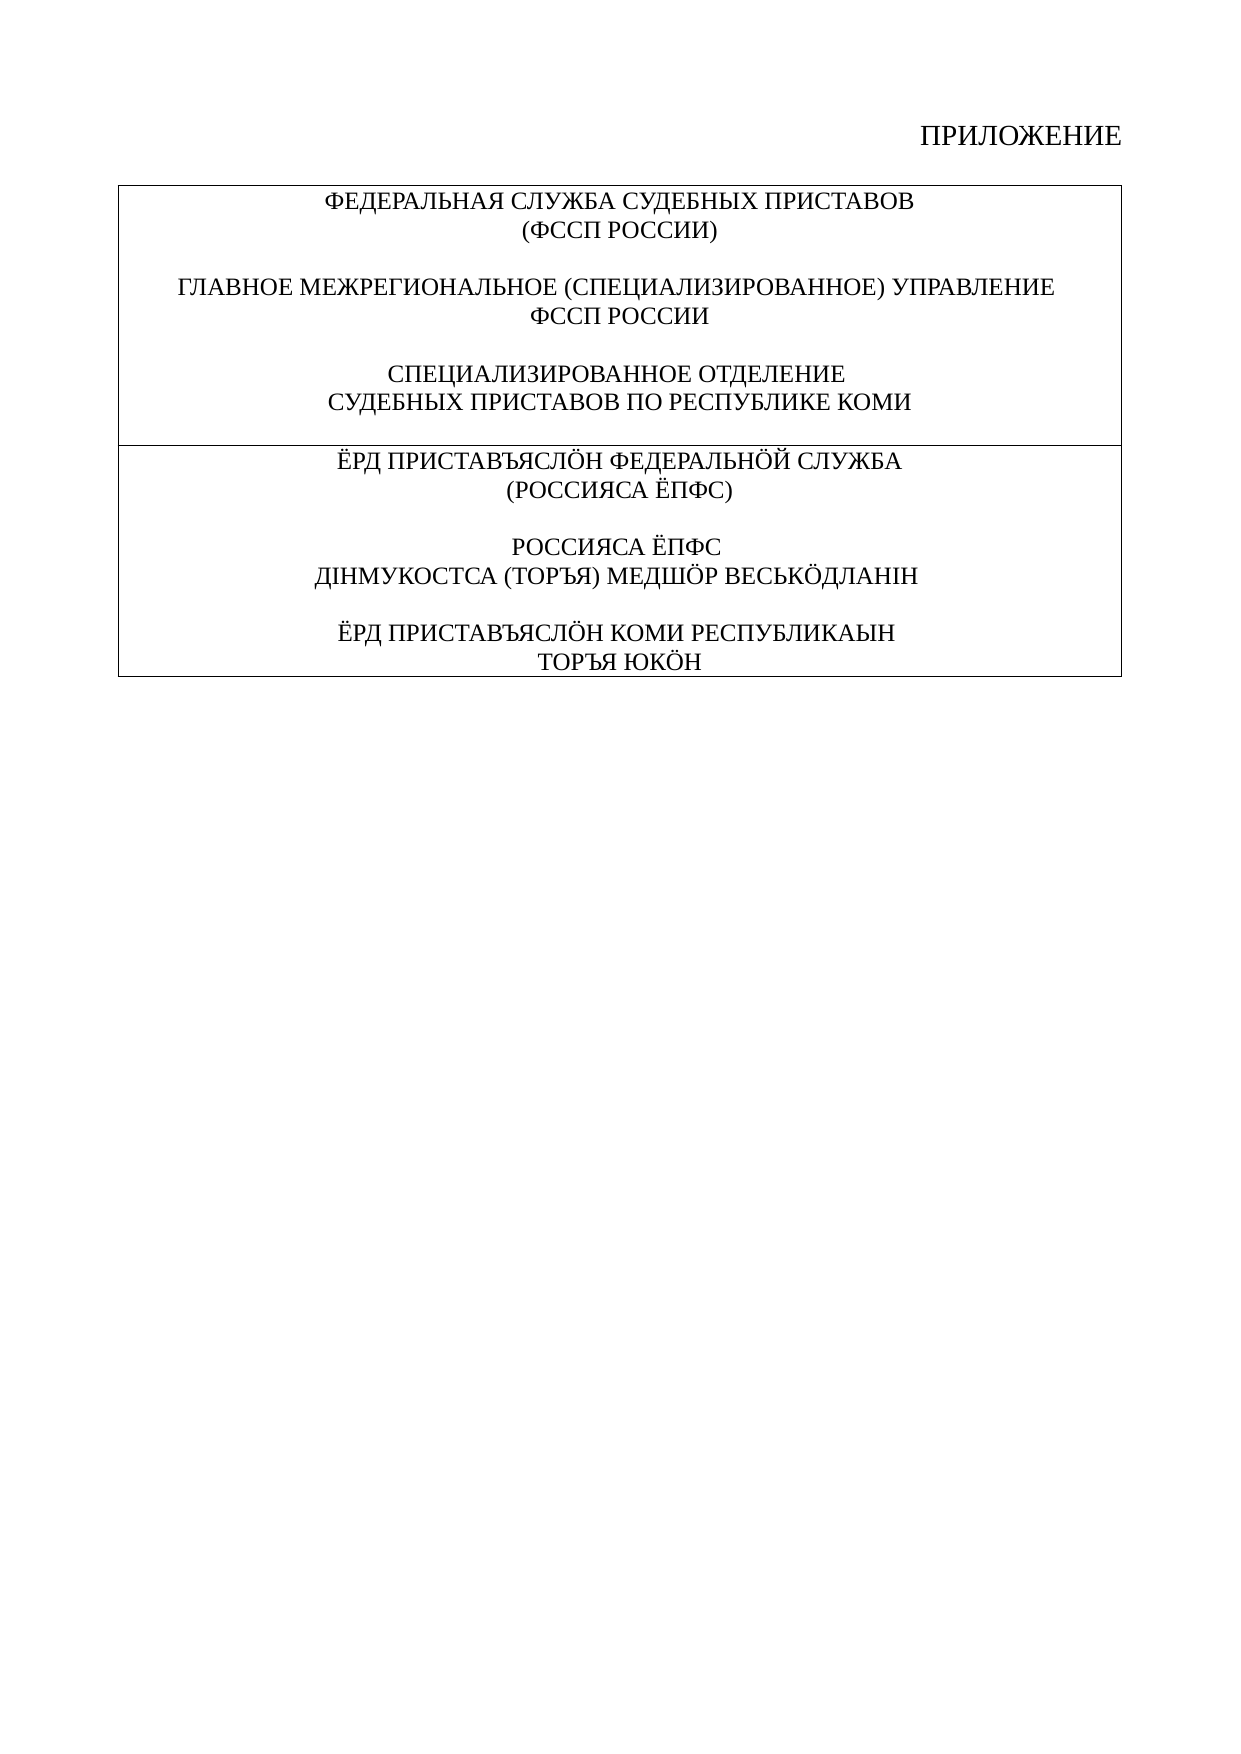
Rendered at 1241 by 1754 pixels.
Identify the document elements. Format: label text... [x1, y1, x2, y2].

table_header ФЕДЕРАЛЬНАЯ СЛУЖБА СУДЕБНЫХ ПРИСТАВОВ (ФССП РОССИИ) ГЛАВНОЕ МЕЖРЕГИОНАЛЬНОЕ (СПЕЦИАЛИЗИРОВАННОЕ) УПРАВЛЕНИЕ ФССП РОССИИ СПЕЦИАЛИЗИРОВАННОЕ ОТДЕЛЕНИЕ СУДЕБНЫХ ПРИСТАВОВ ПО РЕСПУБЛИКЕ КОМИ [119, 186, 1121, 445]
text ПРИЛОЖЕНИЕ [118, 118, 1122, 152]
table_cell ЁРД ПРИСТАВЪЯСЛӦН ФЕДЕРАЛЬНӦЙ СЛУЖБА (РОССИЯСА ЁПФС) РОССИЯСА ЁПФС ДІНМУКОСТСА (ТОРЪЯ) МЕДШӦР ВЕСЬКӦДЛАНІН ЁРД ПРИСТАВЪЯСЛӦН КОМИ РЕСПУБЛИКАЫН ТОРЪЯ ЮКӦН [119, 446, 1121, 676]
